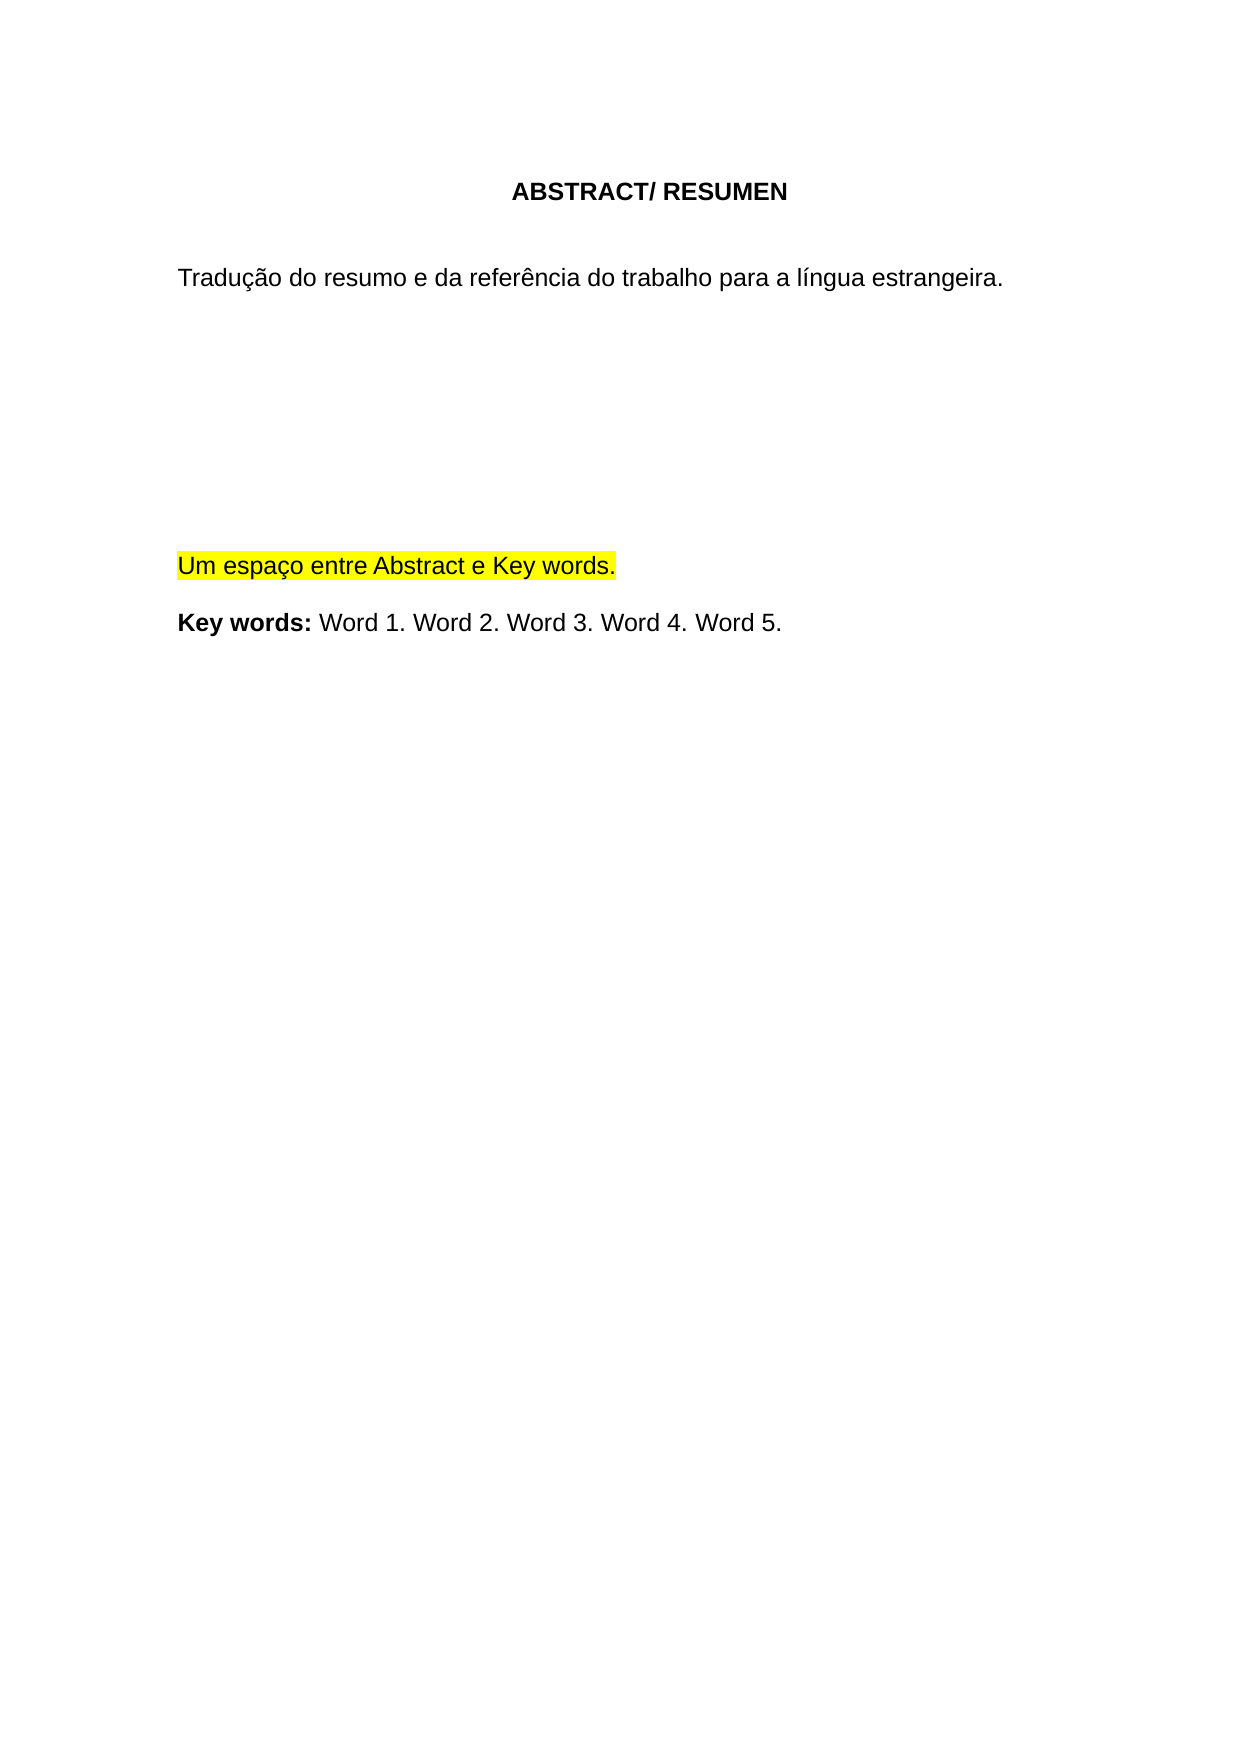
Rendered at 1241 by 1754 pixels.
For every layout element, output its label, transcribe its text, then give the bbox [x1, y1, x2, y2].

text Um espaço entre Abstract e Key words. [177, 551, 1122, 580]
text Key words: Word 1. Word 2. Word 3. Word 4. Word 5. [177, 608, 1122, 637]
text ABSTRACT/ RESUMEN [177, 177, 1122, 206]
text Tradução do resumo e da referência do trabalho para a língua estrangeira. [177, 263, 1122, 292]
